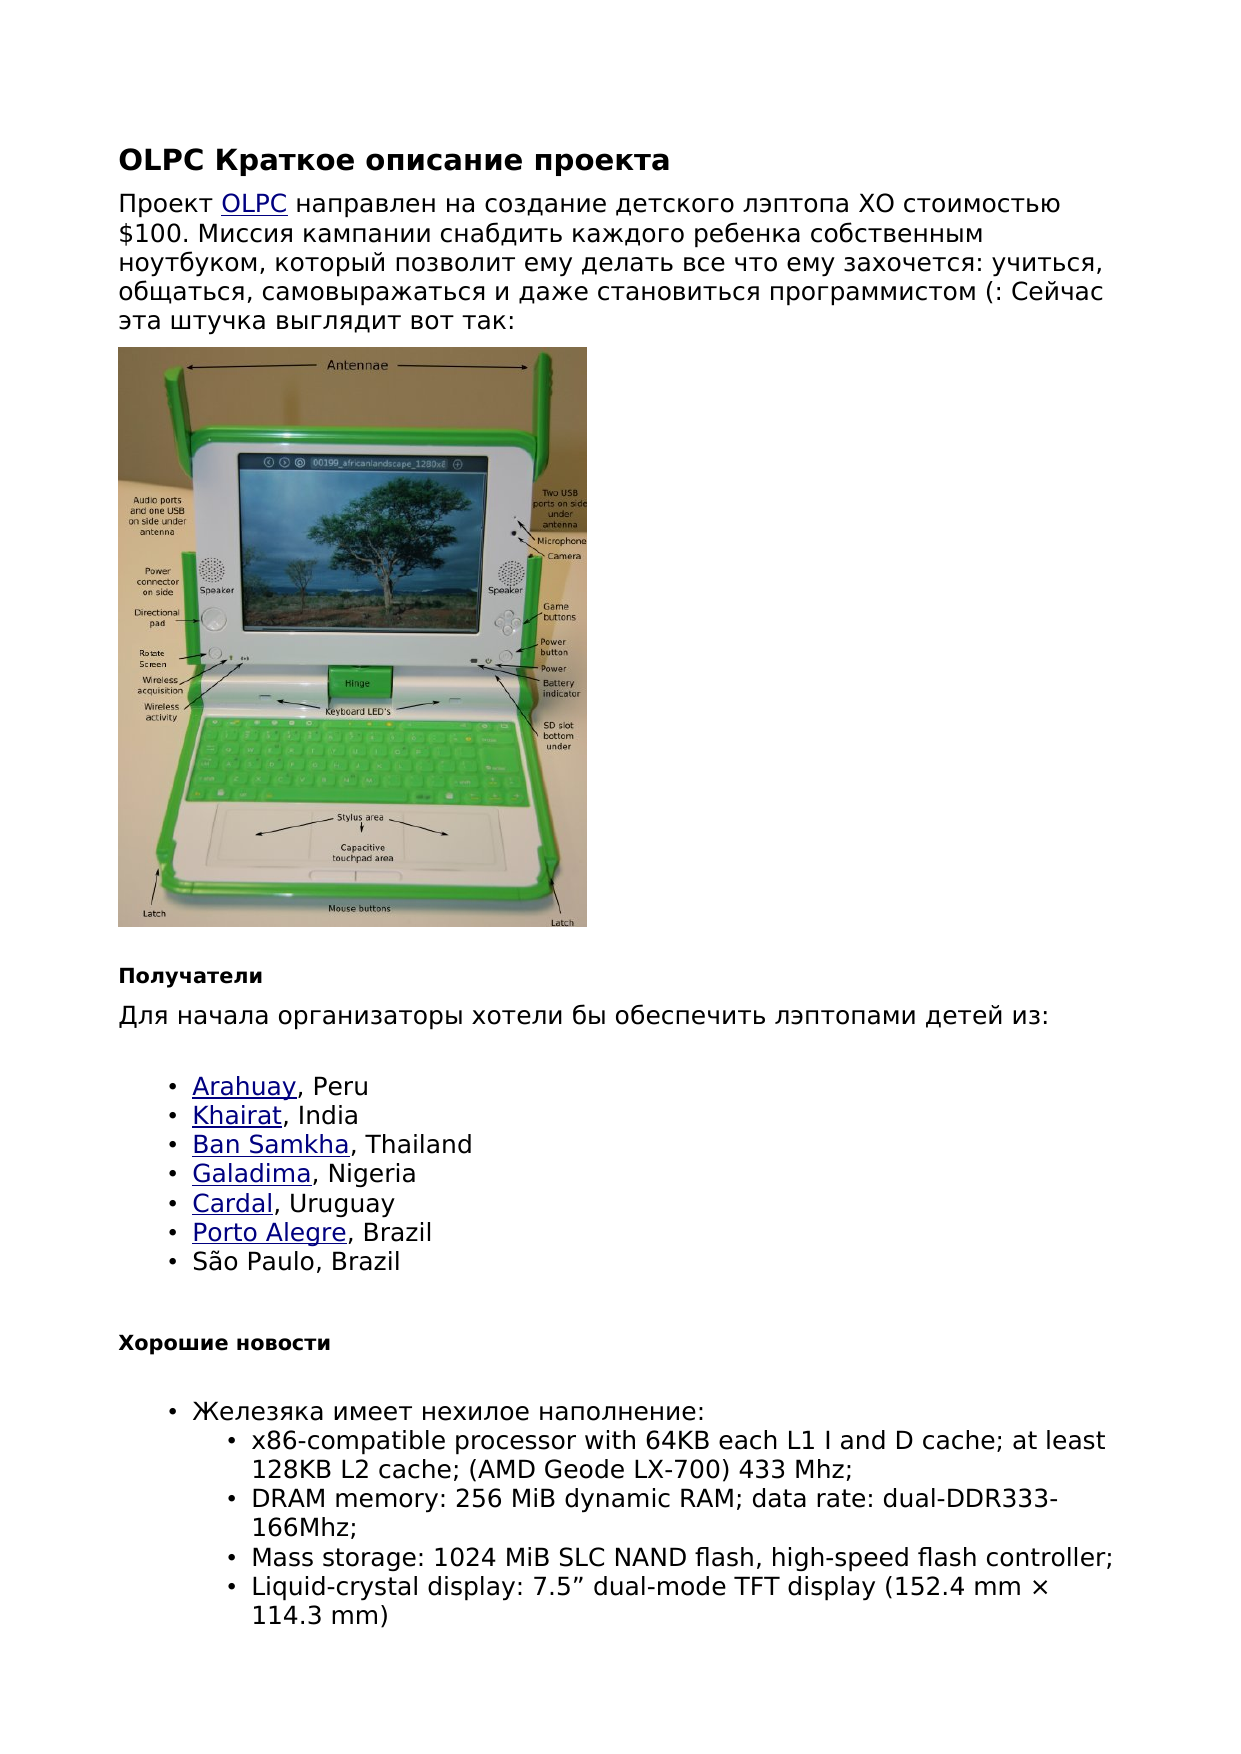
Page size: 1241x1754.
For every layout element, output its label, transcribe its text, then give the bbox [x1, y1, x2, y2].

list x86-compatible processor with 64KB each L1 I and D cache; at least 128KB L2 cache; (АMD Geode LX-700) 433 Mhz; [236, 1426, 1122, 1484]
text Для начала организаторы хотели бы обеспечить лэптопами детей из: [118, 1001, 1122, 1030]
subtitle Хорошие новости [118, 1331, 1122, 1355]
list Cardal, Uruguay [177, 1189, 1122, 1218]
picture [118, 347, 587, 927]
list São Paulo, Brazil [177, 1247, 1122, 1276]
list Liquid-crystal display: 7.5” dual-mode TFT display (152.4 mm × 114.3 mm) [236, 1572, 1122, 1630]
list Porto Alegre, Brazil [177, 1218, 1122, 1247]
list Железяка имеет нехилое наполнение: [177, 1397, 1122, 1426]
list Mass storage: 1024 MiB SLC NAND flash, high-speed flash controller; [236, 1543, 1122, 1572]
text Проект OLPC направлен на создание детского лэптопа XO стоимостью $100. Миссия кампании снабдить каждого ребенка собственным ноутбуком, который позволит ему делать все что ему захочется: учиться, общаться, самовыражаться и даже становиться программистом (: Сейчас эта штучка выглядит вот так: [118, 189, 1122, 335]
subtitle OLPC Краткое описание проекта [118, 143, 1122, 177]
list Arahuay, Peru [177, 1072, 1122, 1101]
list Ban Samkha, Thailand [177, 1130, 1122, 1159]
list Khairat, India [177, 1101, 1122, 1130]
subtitle Получатели [118, 964, 1122, 988]
list Galadima, Nigeria [177, 1159, 1122, 1189]
list DRAM memory: 256 MiB dynamic RAM; data rate: dual-DDR333-166Mhz; [236, 1484, 1122, 1543]
